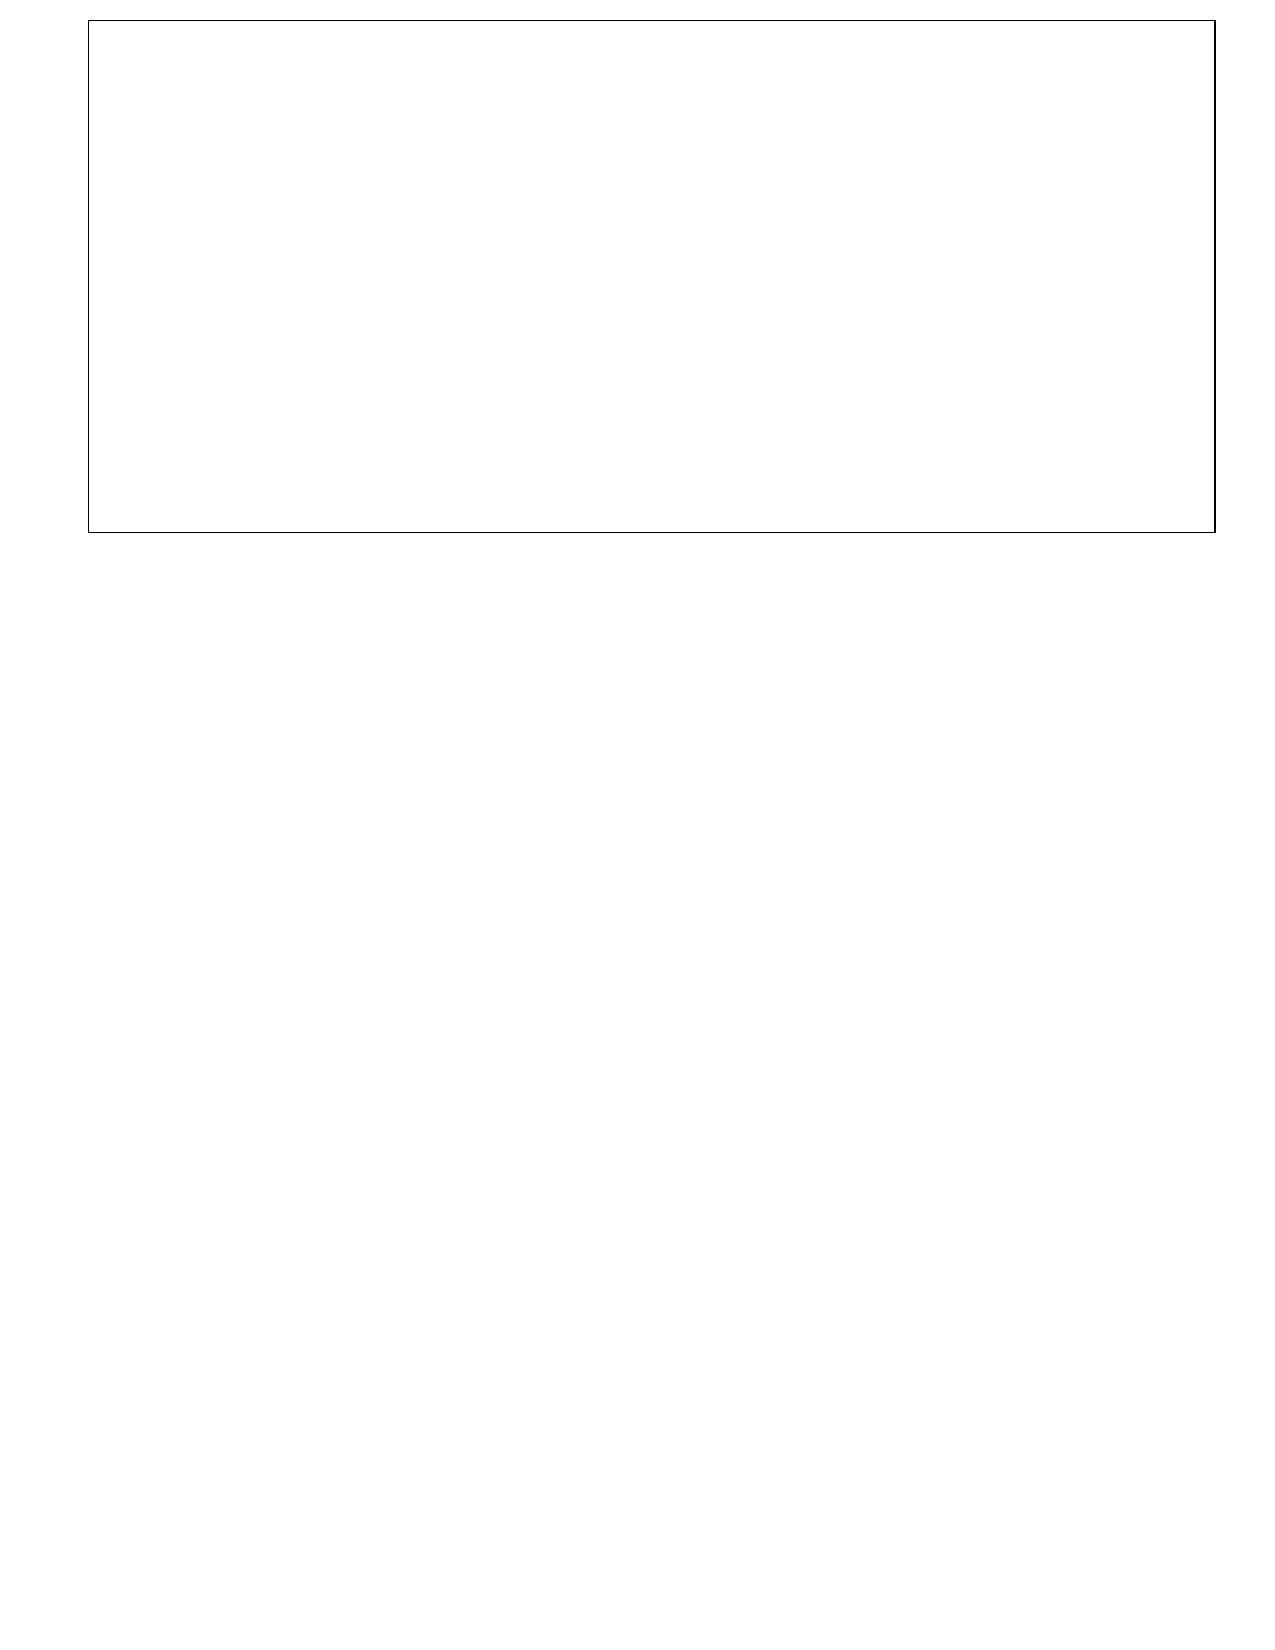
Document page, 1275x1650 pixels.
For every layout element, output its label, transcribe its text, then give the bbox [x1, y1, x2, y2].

table_header 請於自傳中敘明： 一、自我介紹、家庭背景與特質(家庭背景如何塑造你的人格特質)。 二、求學過程、教學經歷之影響(求學與教學過程中的重要啟發)。 三、報考本校動機。 四、對於這份工作，你認為自己有什麼優勢。 五、進入本校後，未來的工作生涯規劃。 [89, 21, 1214, 532]
